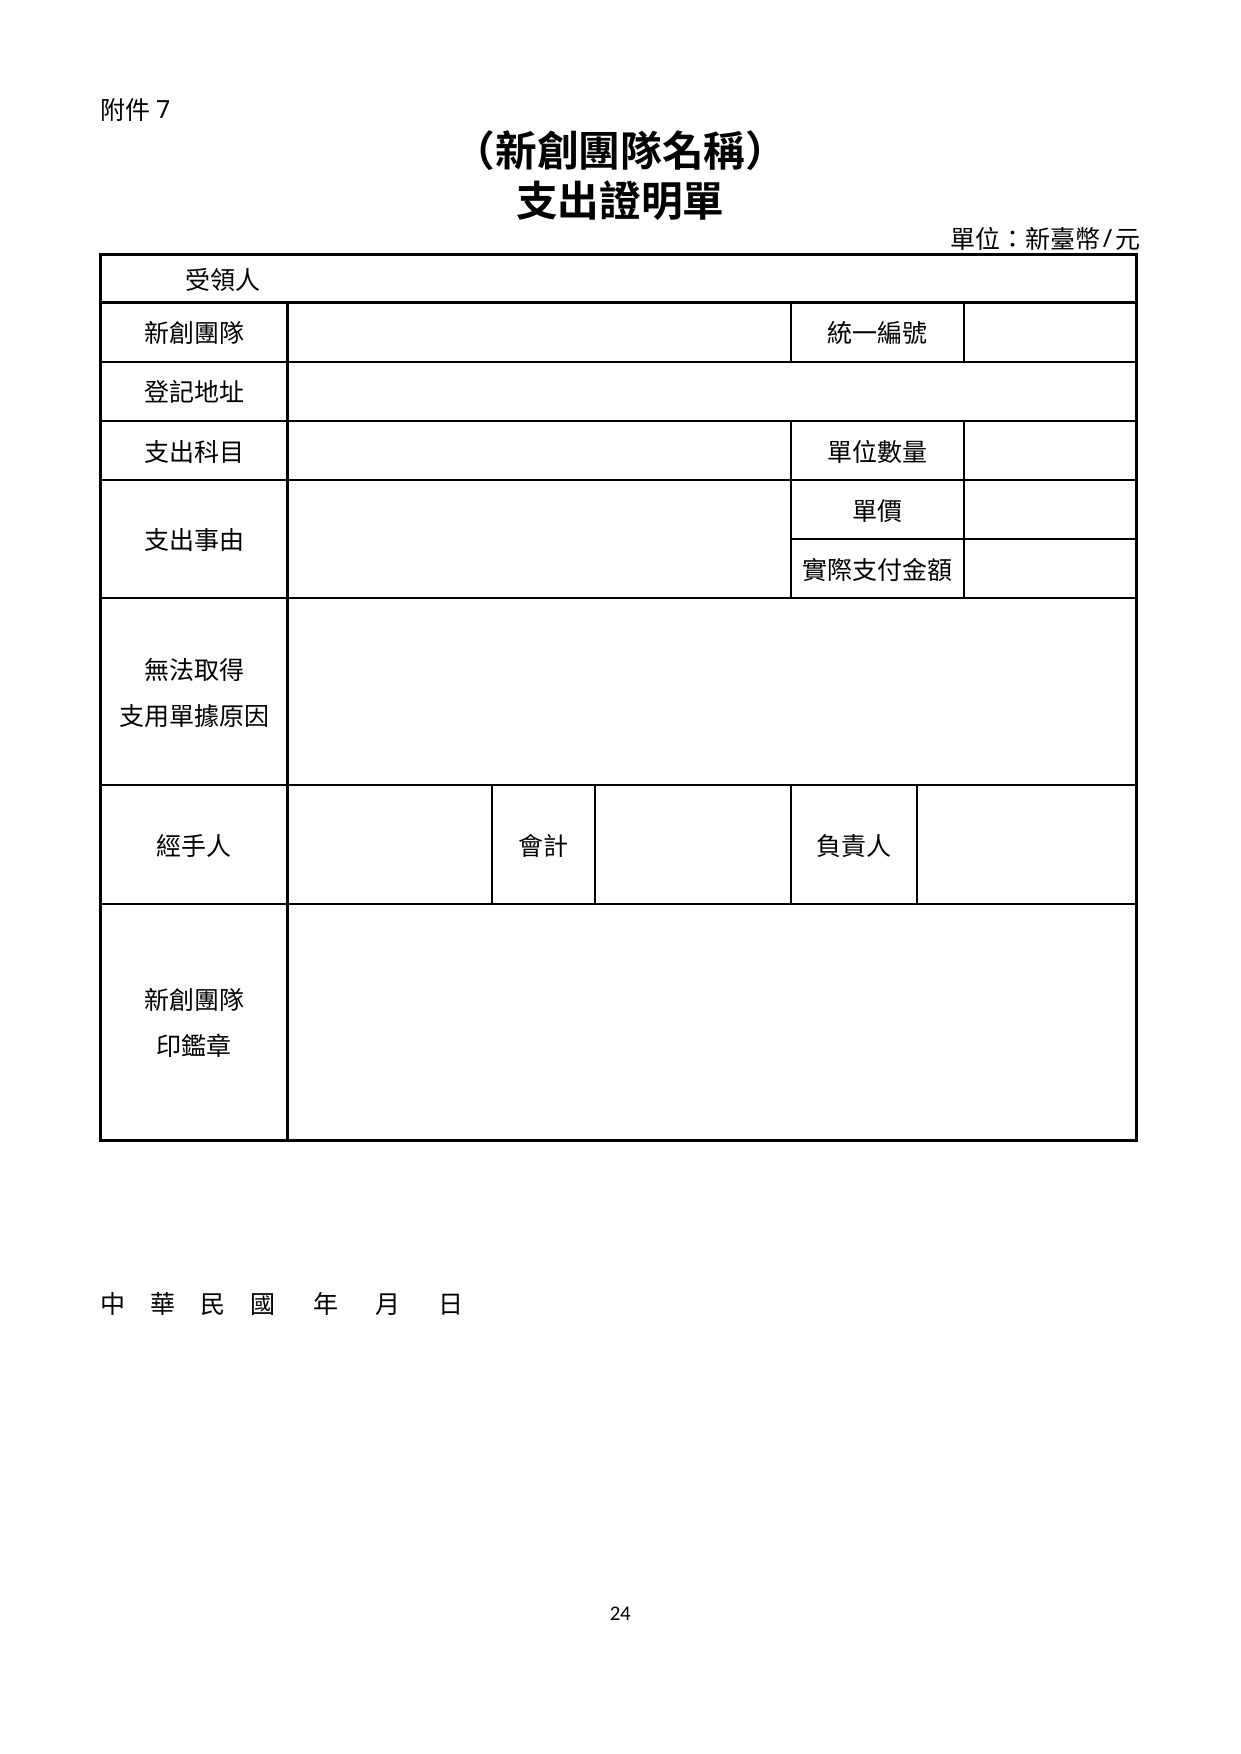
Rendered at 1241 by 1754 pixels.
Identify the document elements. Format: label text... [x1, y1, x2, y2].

table_cell 支出科目 [102, 422, 286, 479]
table_cell [289, 304, 790, 361]
table_cell 單價 [792, 481, 963, 538]
text 附件7 [100, 94, 1140, 123]
table_cell 負責人 [792, 786, 916, 902]
table_cell [289, 481, 790, 597]
table_cell [965, 481, 1135, 538]
table_cell [289, 599, 1135, 784]
table_cell 支出事由 [102, 481, 286, 597]
table_cell [965, 540, 1135, 597]
table_cell 經手人 [102, 786, 286, 902]
table_cell [289, 422, 790, 479]
table_cell 會計 [493, 786, 594, 902]
table_cell [965, 304, 1135, 361]
table_header 受領人 [102, 256, 1135, 301]
table_cell 登記地址 [102, 363, 286, 419]
table_cell [965, 422, 1135, 479]
text （新創團隊名稱） [100, 123, 1140, 173]
table_cell 實際支付金額 [792, 540, 963, 597]
table_cell 新創團隊 印鑑章 [102, 905, 286, 1139]
text 單位：新臺幣/元 [100, 223, 1140, 252]
table_cell 無法取得 支用單據原因 [102, 599, 286, 784]
text 中 華 民 國 年 月 日 [100, 1294, 1140, 1319]
table_cell 新創團隊 [102, 304, 286, 361]
table_cell [289, 363, 1135, 419]
table_cell 統一編號 [792, 304, 963, 361]
table_cell [289, 786, 491, 902]
table_cell [596, 786, 790, 902]
table_cell [289, 905, 1135, 1139]
table_cell [918, 786, 1135, 902]
table_cell 單位數量 [792, 422, 963, 479]
text 支出證明單 [100, 173, 1140, 223]
